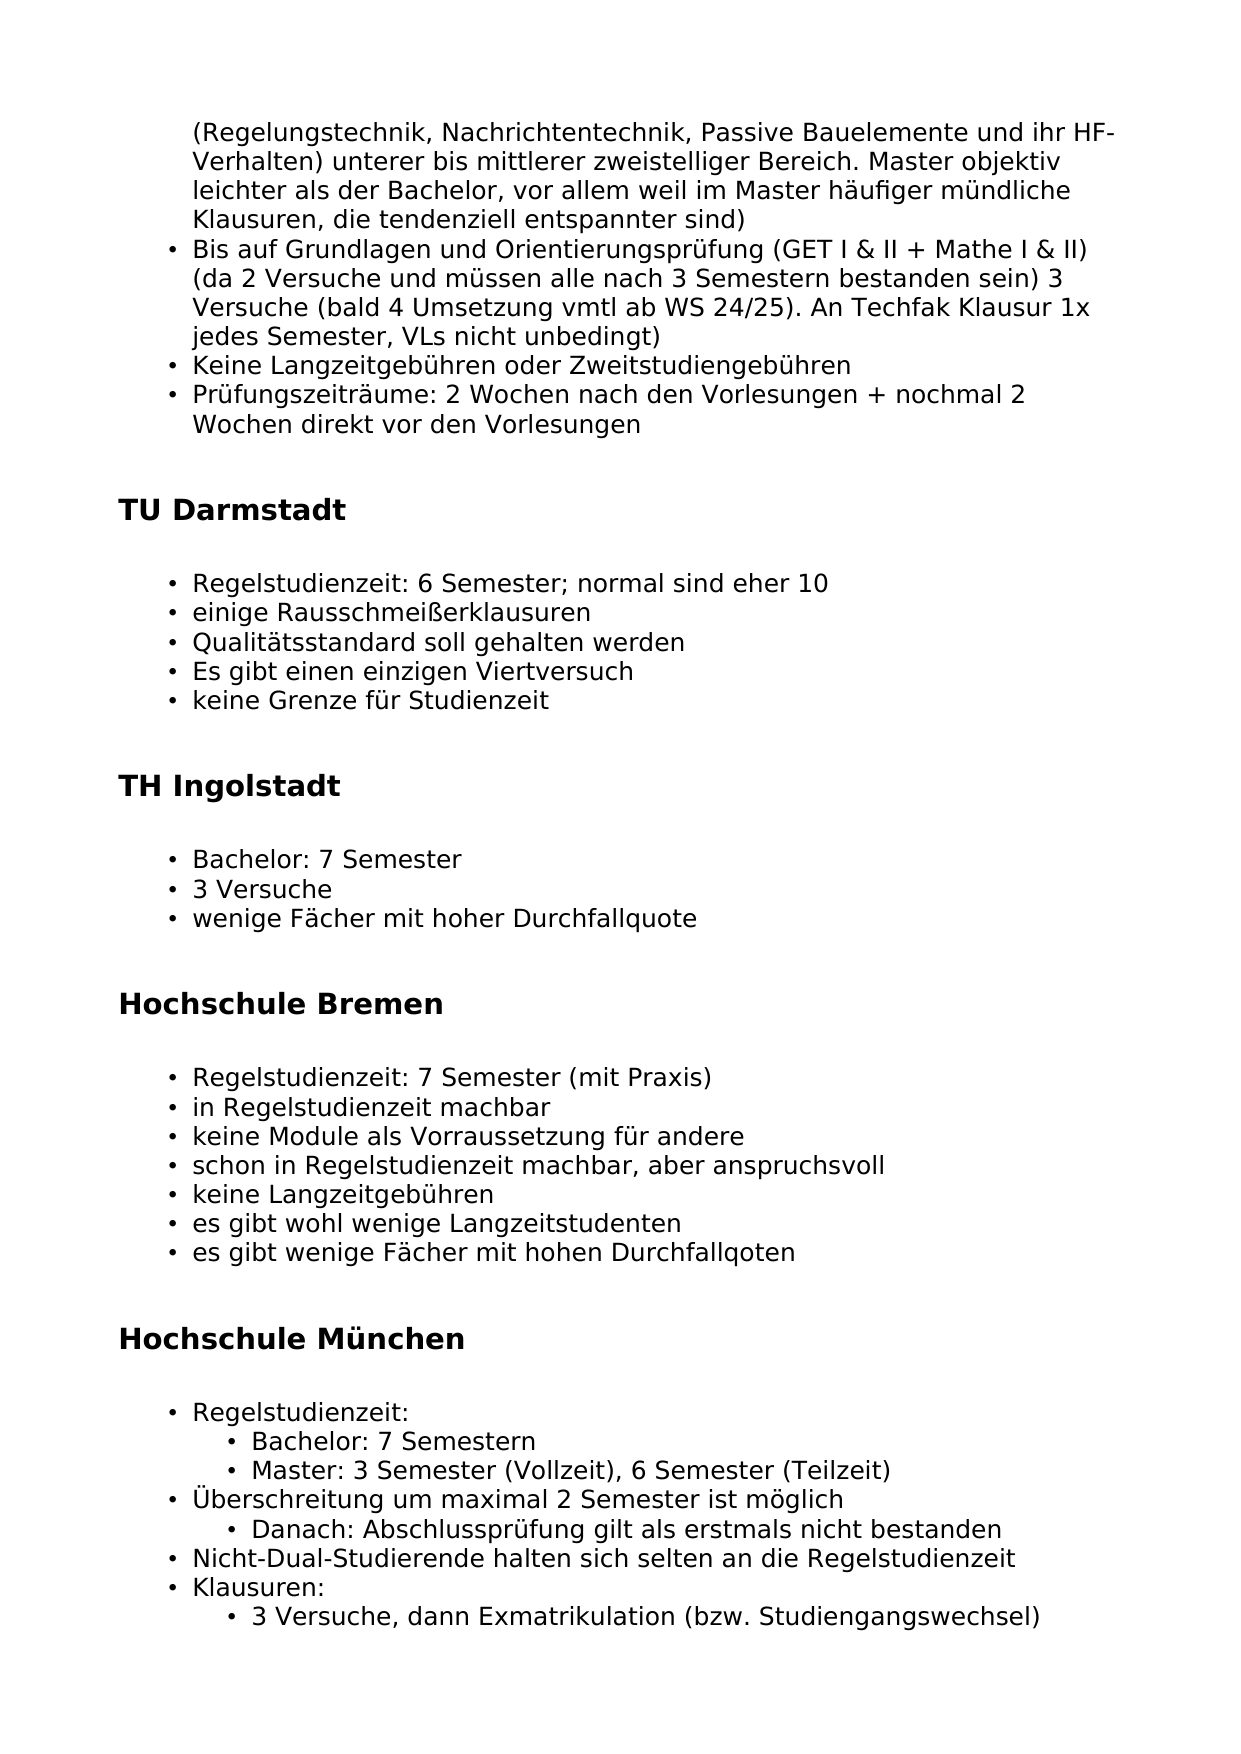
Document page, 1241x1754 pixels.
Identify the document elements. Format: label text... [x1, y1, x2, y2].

list Qualitätsstandard soll gehalten werden [177, 628, 1122, 657]
list schon in Regelstudienzeit machbar, aber anspruchsvoll [177, 1151, 1122, 1180]
list Bis auf Grundlagen und Orientierungsprüfung (GET I & II + Mathe I & II) (da 2 Versuche und müssen alle nach 3 Semestern bestanden sein) 3 Versuche (bald 4 Umsetzung vmtl ab WS 24/25). An Techfak Klausur 1x jedes Semester, VLs nicht unbedingt) [177, 235, 1122, 351]
list Bachelor: 7 Semestern [236, 1427, 1122, 1456]
list Regelstudienzeit: 6 Semester; normal sind eher 10 [177, 569, 1122, 598]
subtitle Hochschule München [118, 1322, 1122, 1356]
list keine Langzeitgebühren [177, 1180, 1122, 1209]
list Überschreitung um maximal 2 Semester ist möglich [177, 1486, 1122, 1515]
list Nicht-Dual-Studierende halten sich selten an die Regelstudienzeit [177, 1544, 1122, 1573]
list in Regelstudienzeit machbar [177, 1093, 1122, 1122]
list es gibt wenige Fächer mit hohen Durchfallqoten [177, 1238, 1122, 1268]
subtitle Hochschule Bremen [118, 988, 1122, 1022]
subtitle TU Darmstadt [118, 493, 1122, 527]
list Master: 3 Semester (Vollzeit), 6 Semester (Teilzeit) [236, 1456, 1122, 1486]
list 3 Versuche, dann Exmatrikulation (bzw. Studiengangswechsel) [236, 1602, 1122, 1631]
list einige Rausschmeißerklausuren [177, 598, 1122, 628]
list (Regelungstechnik, Nachrichtentechnik, Passive Bauelemente und ihr HF-Verhalten) unterer bis mittlerer zweistelliger Bereich. Master objektiv leichter als der Bachelor, vor allem weil im Master häufiger mündliche Klausuren, die tendenziell entspannter sind) [177, 118, 1122, 235]
list 3 Versuche [177, 875, 1122, 904]
list Bachelor: 7 Semester [177, 846, 1122, 875]
list Prüfungszeiträume: 2 Wochen nach den Vorlesungen + nochmal 2 Wochen direkt vor den Vorlesungen [177, 381, 1122, 439]
list es gibt wohl wenige Langzeitstudenten [177, 1209, 1122, 1238]
subtitle TH Ingolstadt [118, 770, 1122, 804]
list keine Module als Vorraussetzung für andere [177, 1122, 1122, 1151]
list Regelstudienzeit: 7 Semester (mit Praxis) [177, 1063, 1122, 1093]
list Klausuren: [177, 1573, 1122, 1602]
list wenige Fächer mit hoher Durchfallquote [177, 904, 1122, 933]
list keine Grenze für Studienzeit [177, 686, 1122, 715]
list Keine Langzeitgebühren oder Zweitstudiengebühren [177, 351, 1122, 381]
list Es gibt einen einzigen Viertversuch [177, 657, 1122, 686]
list Regelstudienzeit: [177, 1398, 1122, 1427]
list Danach: Abschlussprüfung gilt als erstmals nicht bestanden [236, 1515, 1122, 1544]
